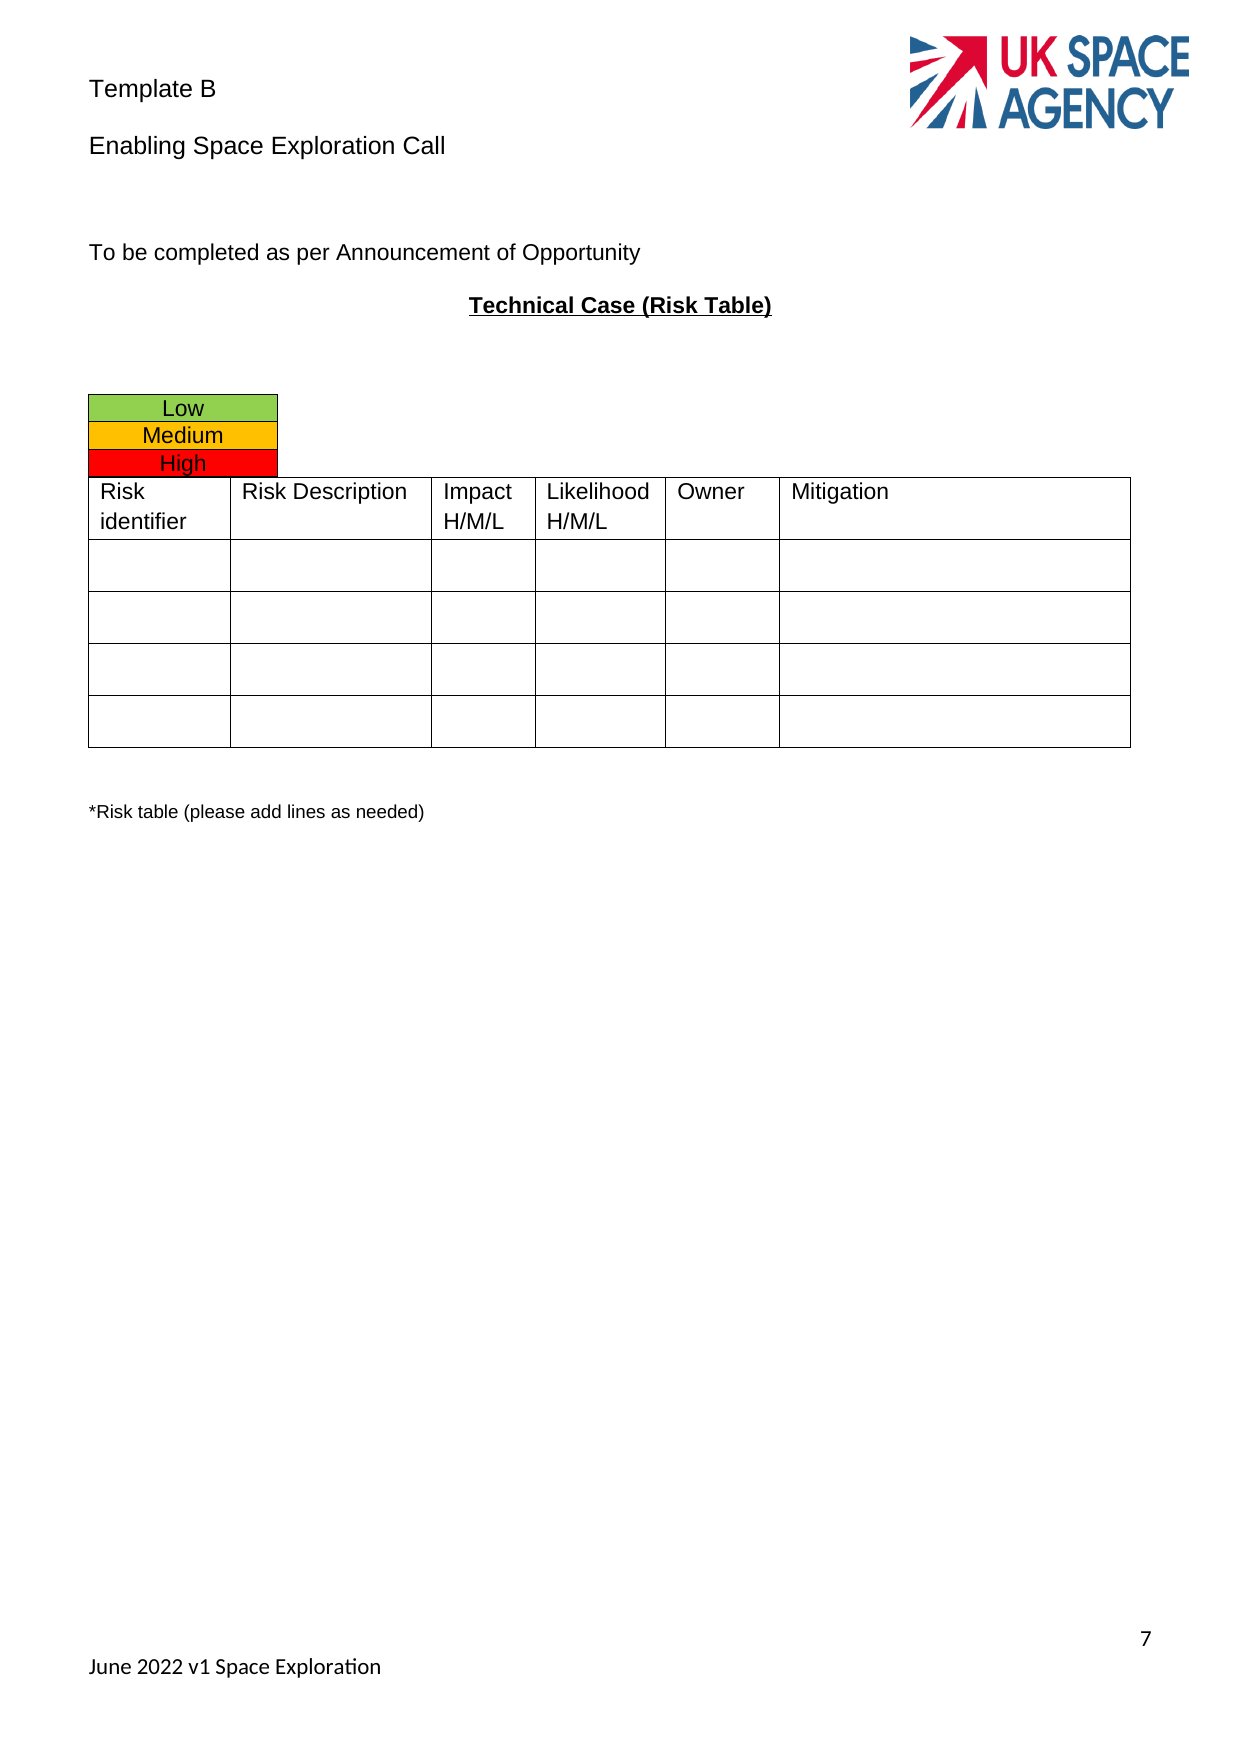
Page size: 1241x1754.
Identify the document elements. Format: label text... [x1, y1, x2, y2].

table_cell [432, 592, 535, 643]
table_header Risk identifier [89, 478, 230, 538]
table_cell [89, 540, 230, 591]
table_cell [231, 540, 431, 591]
table_cell [89, 644, 230, 695]
table_header Risk Description [231, 478, 431, 538]
table_cell [666, 540, 779, 591]
table_cell [231, 644, 431, 695]
table_cell [432, 644, 535, 695]
table_cell [780, 592, 1130, 643]
table_header Low [89, 395, 277, 421]
text To be completed as per Announcement of Opportunity [89, 239, 1152, 265]
table_cell [780, 540, 1130, 591]
table_cell [231, 696, 431, 747]
table_cell [89, 592, 230, 643]
table_cell [536, 592, 665, 643]
table_cell [432, 540, 535, 591]
text *Risk table (please add lines as needed) [89, 801, 1152, 822]
table_cell [89, 696, 230, 747]
table_cell Medium [89, 422, 277, 449]
table_header Mitigation [780, 478, 1130, 538]
table_cell [666, 592, 779, 643]
table_cell High [89, 450, 277, 476]
table_cell [536, 540, 665, 591]
table_header Likelihood H/M/L [536, 478, 665, 538]
table_cell [432, 696, 535, 747]
table_cell [231, 592, 431, 643]
text Technical Case (Risk Table) [89, 292, 1152, 318]
table_header Owner [666, 478, 779, 538]
table_cell [536, 644, 665, 695]
table_header Impact H/M/L [432, 478, 535, 538]
table_cell [780, 644, 1130, 695]
table_cell [536, 696, 665, 747]
table_cell [780, 696, 1130, 747]
table_cell [666, 644, 779, 695]
table_cell [666, 696, 779, 747]
